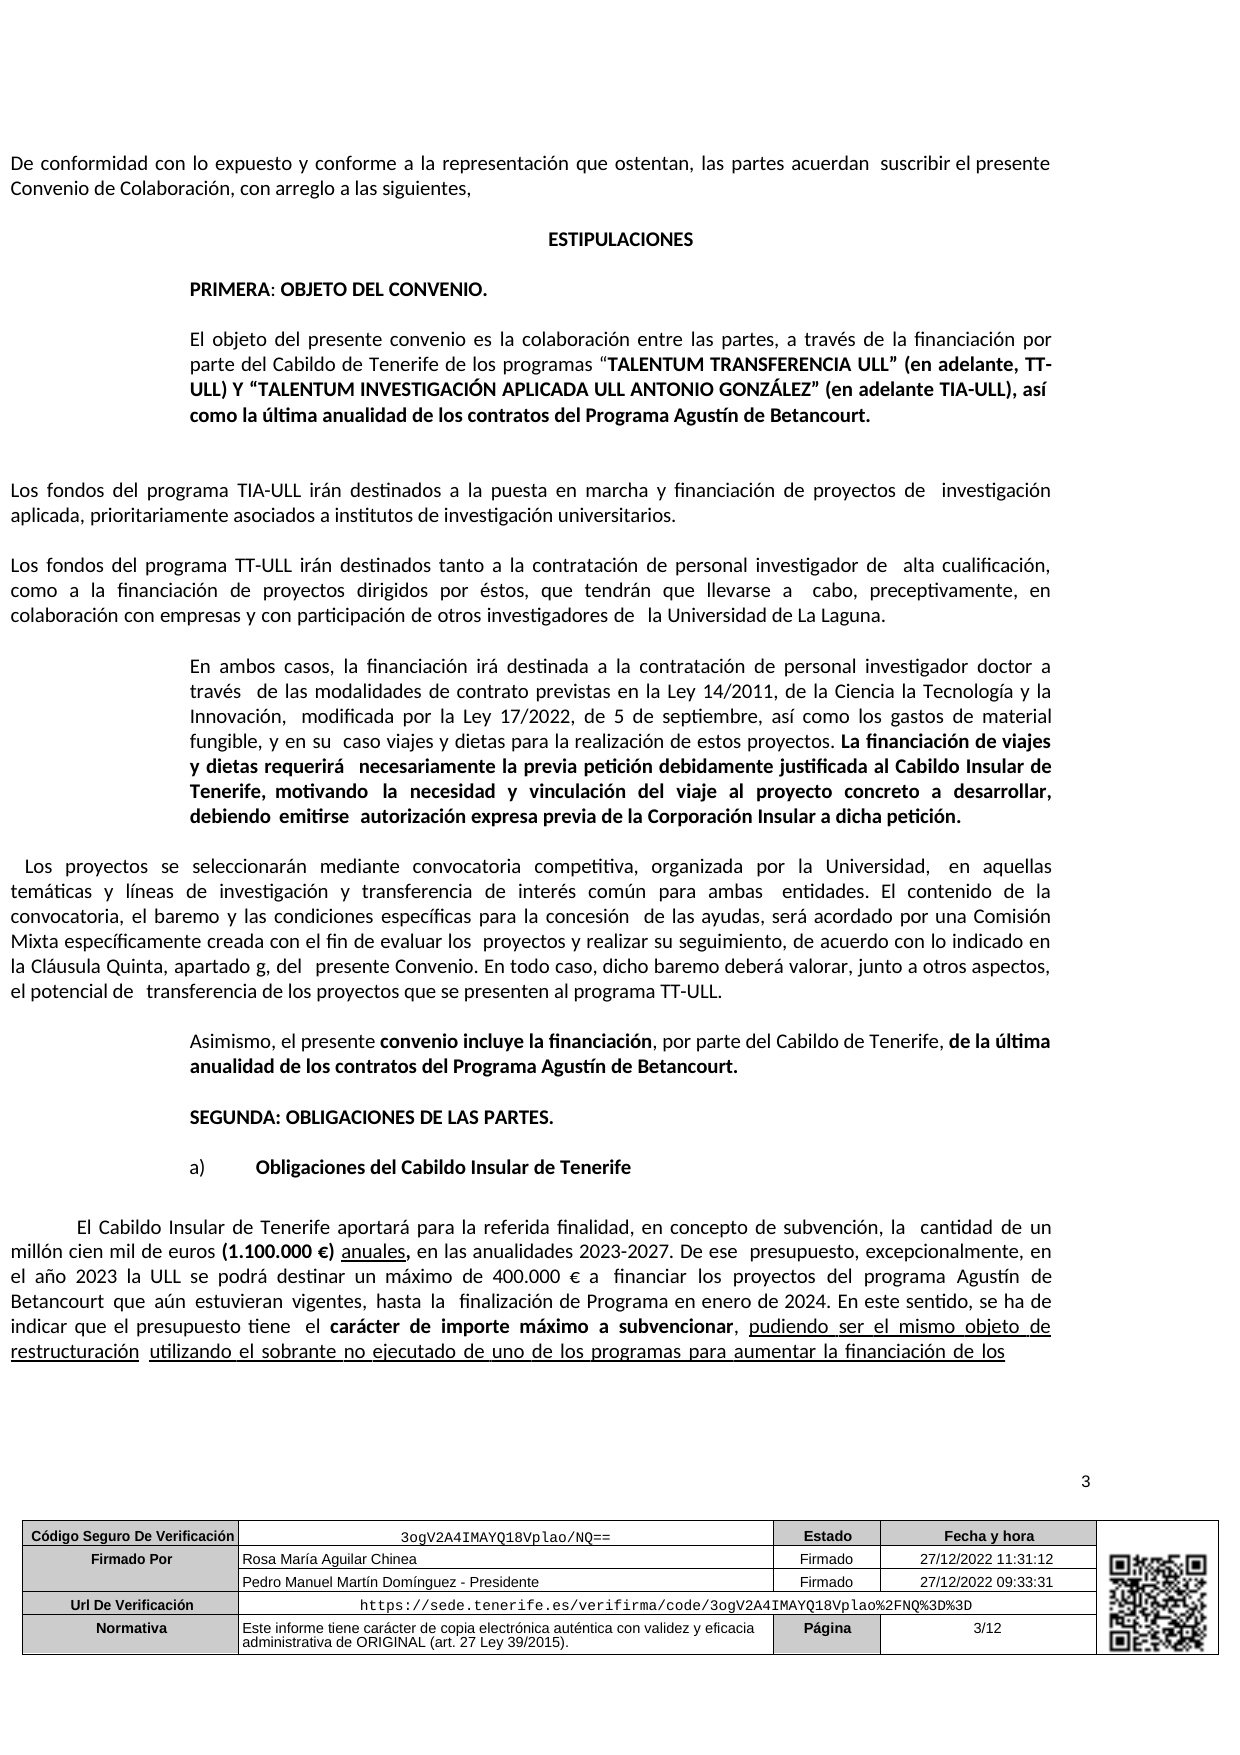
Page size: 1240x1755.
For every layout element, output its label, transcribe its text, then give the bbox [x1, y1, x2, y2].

table_cell https://sede.tenerife.es/verifirma/code/3ogV2A4IMAYQ18Vplao%2FNQ%3D%3D [239, 1592, 1096, 1614]
table_header Fecha y hora [881, 1521, 1096, 1545]
table_cell 27/12/2022 11:31:12 [881, 1546, 1096, 1568]
text PRIMERA: OBJETO DEL CONVENIO. [189, 276, 1231, 302]
subtitle ESTIPULACIONES [546, 226, 695, 251]
text El Cabildo Insular de Tenerife aportará para la referida finalidad, en concepto de subvención, la cantidad de un millón cien mil de euros (1.100.000 €) anuales, en las anualidades 2023-2027. De ese presupuesto, excepcionalmente, en el año 2023 la ULL se podrá destinar un máximo de 400.000 € a financiar los proyectos del programa Agustín de Betancourt que aún estuvieran vigentes, hasta la finalización de Programa en enero de 2024. En este sentido, se ha de indicar que el presupuesto tiene el carácter de importe máximo a subvencionar, pudiendo ser el mismo objeto de restructuración utilizando el sobrante no ejecutado de uno de los programas para aumentar la financiación de los [10, 1214, 1052, 1364]
text Asimismo, el presente convenio incluye la financiación, por parte del Cabildo de Tenerife, de la última anualidad de los contratos del Programa Agustín de Betancourt. [189, 1028, 1052, 1079]
table_cell Url De Verificación [23, 1592, 238, 1614]
picture [1099, 1655, 1218, 1664]
text De conformidad con lo expuesto y conforme a la representación que ostentan, las partes acuerdan suscribir el presente Convenio de Colaboración, con arreglo a las siguientes, [10, 150, 1051, 201]
table_cell Página [774, 1615, 880, 1653]
text El objeto del presente convenio es la colaboración entre las partes, a través de la financiación por parte del Cabildo de Tenerife de los programas “TALENTUM TRANSFERENCIA ULL” (en adelante, TT- ULL) Y “TALENTUM INVESTIGACIÓN APLICADA ULL ANTONIO GONZÁLEZ” (en adelante TIA-ULL), así [189, 326, 1052, 402]
table_cell Pedro Manuel Martín Domínguez - Presidente [239, 1569, 773, 1591]
table_cell 3/12 [881, 1615, 1096, 1653]
picture [1099, 1545, 1218, 1654]
text Los proyectos se seleccionarán mediante convocatoria competitiva, organizada por la Universidad, en aquellas temáticas y líneas de investigación y transferencia de interés común para ambas entidades. El contenido de la convocatoria, el baremo y las condiciones específicas para la concesión de las ayudas, será acordado por una Comisión Mixta específicamente creada con el fin de evaluar los proyectos y realizar su seguimiento, de acuerdo con lo indicado en la Cláusula Quinta, apartado g, del presente Convenio. En todo caso, dicho baremo deberá valorar, junto a otros aspectos, el potencial de transferencia de los proyectos que se presenten al programa TT-ULL. [10, 854, 1052, 1004]
table_cell Firmado [774, 1569, 880, 1591]
text Los fondos del programa TIA-ULL irán destinados a la puesta en marcha y financiación de proyectos de investigación aplicada, prioritariamente asociados a institutos de investigación universitarios. [10, 477, 1051, 527]
table_header Estado [774, 1521, 880, 1545]
subtitle como la última anualidad de los contratos del Programa Agustín de Betancourt. [189, 402, 1231, 427]
table_cell Firmado [774, 1546, 880, 1568]
text En ambos casos, la financiación irá destinada a la contratación de personal investigador doctor a través de las modalidades de contrato previstas en la Ley 14/2011, de la Ciencia la Tecnología y la Innovación, modificada por la Ley 17/2022, de 5 de septiembre, así como los gastos de material fungible, y en su caso viajes y dietas para la realización de estos proyectos. La financiación de viajes y dietas requerirá necesariamente la previa petición debidamente justificada al Cabildo Insular de Tenerife, motivando la necesidad y vinculación del viaje al proyecto concreto a desarrollar, debiendo emitirse autorización expresa previa de la Corporación Insular a dicha petición. [189, 654, 1052, 828]
table_cell 27/12/2022 09:33:31 [881, 1569, 1096, 1591]
table_header Código Seguro De Verificación [23, 1521, 238, 1545]
table_cell Firmado Por [23, 1546, 238, 1591]
table_cell Normativa [23, 1615, 238, 1653]
subtitle SEGUNDA: OBLIGACIONES DE LAS PARTES. [189, 1104, 1231, 1129]
table_header 3ogV2A4IMAYQ18Vplao/NQ== [239, 1521, 773, 1545]
table_cell Este informe tiene carácter de copia electrónica auténtica con validez y eficacia administrativa de ORIGINAL (art. 27 Ley 39/2015). [239, 1615, 773, 1653]
list Obligaciones del Cabildo Insular de Tenerife [189, 1154, 1231, 1179]
text Los fondos del programa TT-ULL irán destinados tanto a la contratación de personal investigador de alta cualificación, como a la financiación de proyectos dirigidos por éstos, que tendrán que llevarse a cabo, preceptivamente, en colaboración con empresas y con participación de otros investigadores de la Universidad de La Laguna. [10, 552, 1051, 628]
table_header [1097, 1521, 1218, 1653]
table_cell Rosa María Aguilar Chinea [239, 1546, 773, 1568]
